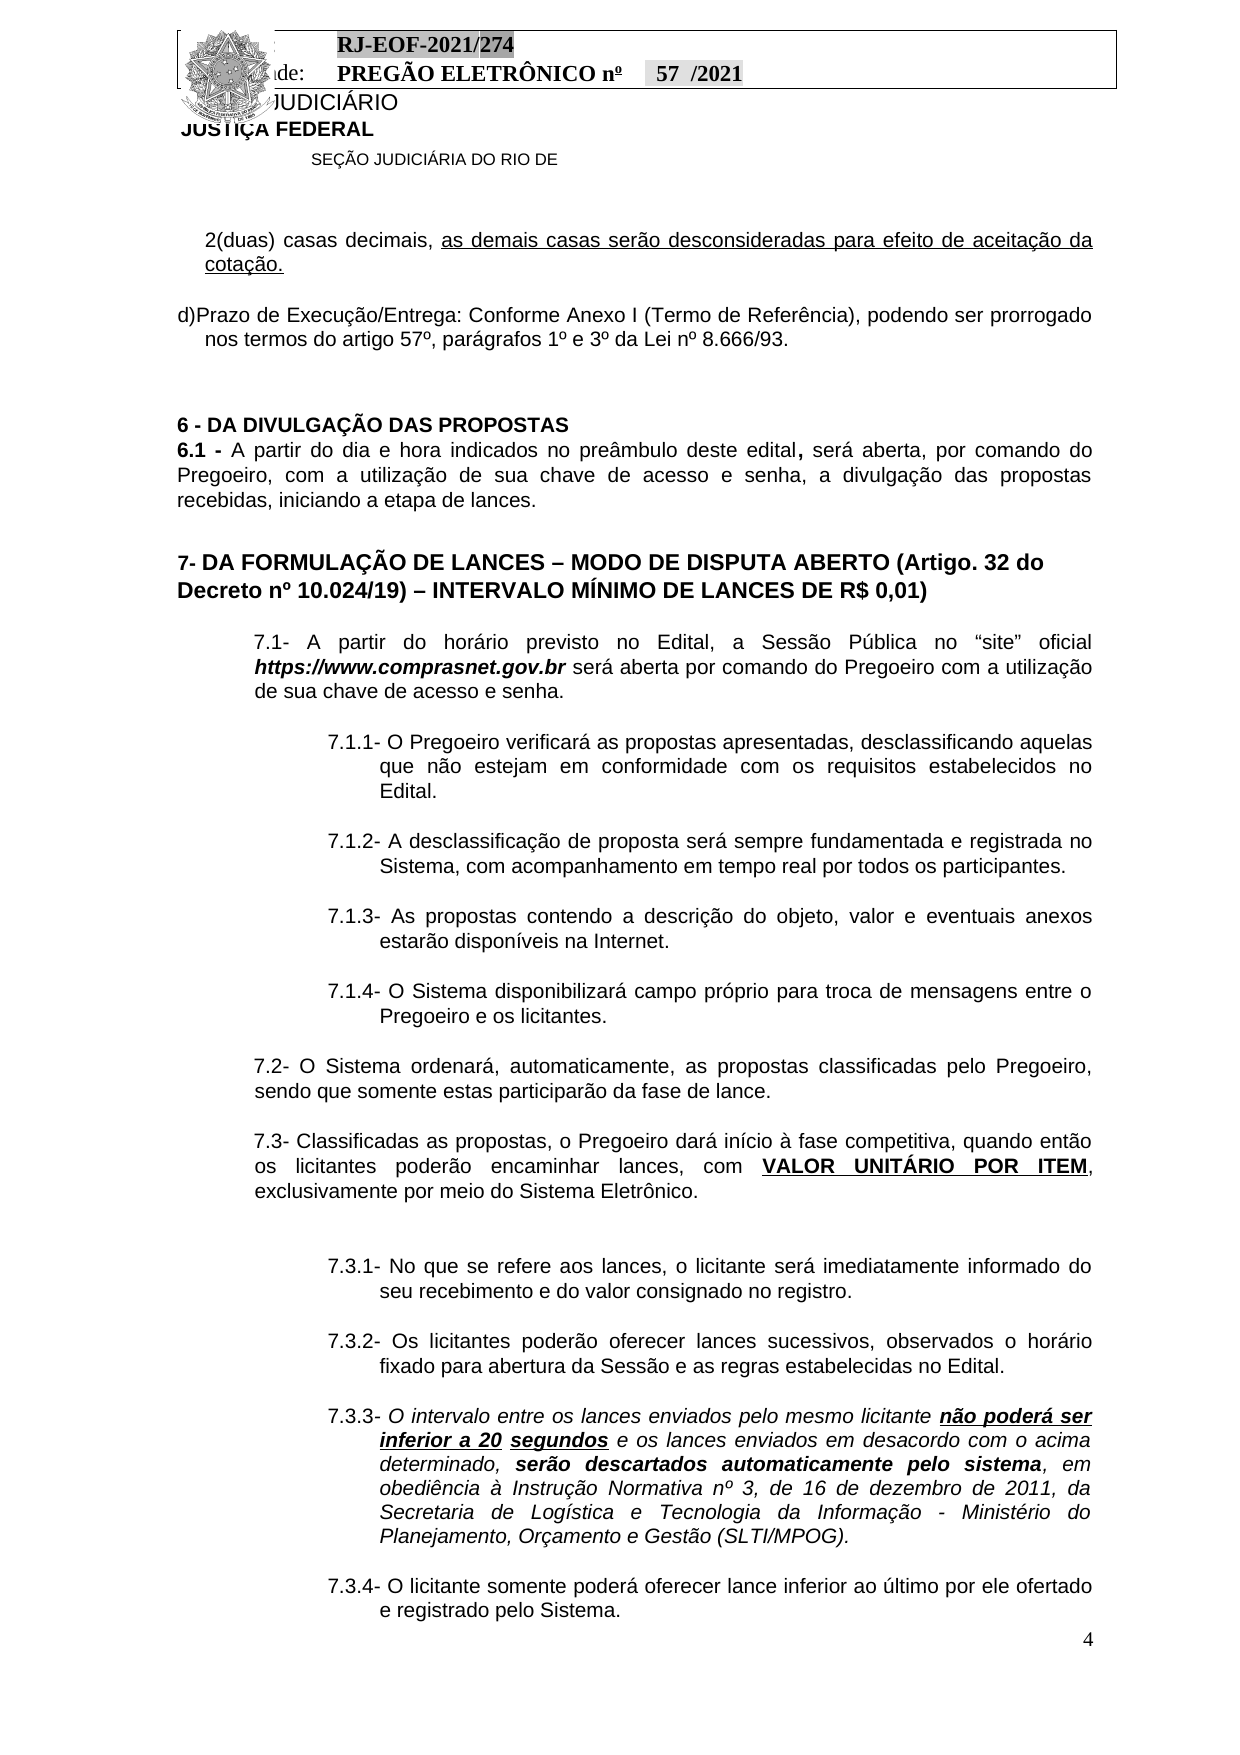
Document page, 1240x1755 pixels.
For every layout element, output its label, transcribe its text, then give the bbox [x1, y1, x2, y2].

list - O Sistema ordenará, automaticamente, as propostas classificadas pelo Pregoeiro, sendo que somente estas participarão da fase de lance. [177, 1054, 1093, 1103]
list 2(duas) casas decimais, as demais casas serão desconsideradas para efeito de aceitação da cotação. [150, 227, 1093, 276]
list - As propostas contendo a descrição do objeto, valor e eventuais anexos estarão disponíveis na Internet. [125, 904, 1093, 953]
list - O Sistema disponibilizará campo próprio para troca de mensagens entre o Pregoeiro e os licitantes. [125, 979, 1093, 1028]
list - A partir do horário previsto no Edital, a Sessão Pública no “site” oficial https://www.comprasnet.gov.br será aberta por comando do Pregoeiro com a utilização de sua chave de acesso e senha. [177, 630, 1093, 703]
text Decreto nº 10.024/19) – INTERVALO MÍNIMO DE LANCES DE R$ 0,01) [177, 577, 1093, 603]
list - A desclassificação de proposta será sempre fundamentada e registrada no Sistema, com acompanhamento em tempo real por todos os participantes. [125, 829, 1093, 878]
list - Classificadas as propostas, o Pregoeiro dará início à fase competitiva, quando então os licitantes poderão encaminhar lances, com VALOR UNITÁRIO POR ITEM, exclusivamente por meio do Sistema Eletrônico. [177, 1129, 1093, 1202]
list - O licitante somente poderá oferecer lance inferior ao último por ele ofertado e registrado pelo Sistema. [125, 1573, 1093, 1622]
subtitle 6 - DA DIVULGAÇÃO DAS PROPOSTAS [177, 413, 1093, 437]
list - O intervalo entre os lances enviados pelo mesmo licitante não poderá ser inferior a 20 segundos e os lances enviados em desacordo com o acima determinado, serão descartados automaticamente pelo sistema, em obediência à Instrução Normativa nº 3, de 16 de dezembro de 2011, da Secretaria de Logística e Tecnologia da Informação - Ministério do Planejamento, Orçamento e Gestão (SLTI/MPOG). [125, 1404, 1093, 1548]
text 6.1 - A partir do dia e hora indicados no preâmbulo deste edital, será aberta, por comando do Pregoeiro, com a utilização de sua chave de acesso e senha, a divulgação das propostas recebidas, iniciando a etapa de lances. [177, 438, 1093, 511]
list - O Pregoeiro verificará as propostas apresentadas, desclassificando aquelas que não estejam em conformidade com os requisitos estabelecidos no Edital. [125, 730, 1093, 803]
list - Os licitantes poderão oferecer lances sucessivos, observados o horário fixado para abertura da Sessão e as regras estabelecidas no Edital. [125, 1329, 1093, 1378]
list - DA FORMULAÇÃO DE LANCES – MODO DE DISPUTA ABERTO (Artigo. 32 do [156, 549, 1093, 575]
list Prazo de Execução/Entrega: Conforme Anexo I (Termo de Referência), podendo ser prorrogado nos termos do artigo 57º, parágrafos 1º e 3º da Lei nº 8.666/93. [150, 302, 1093, 351]
list - No que se refere aos lances, o licitante será imediatamente informado do seu recebimento e do valor consignado no registro. [125, 1254, 1093, 1303]
